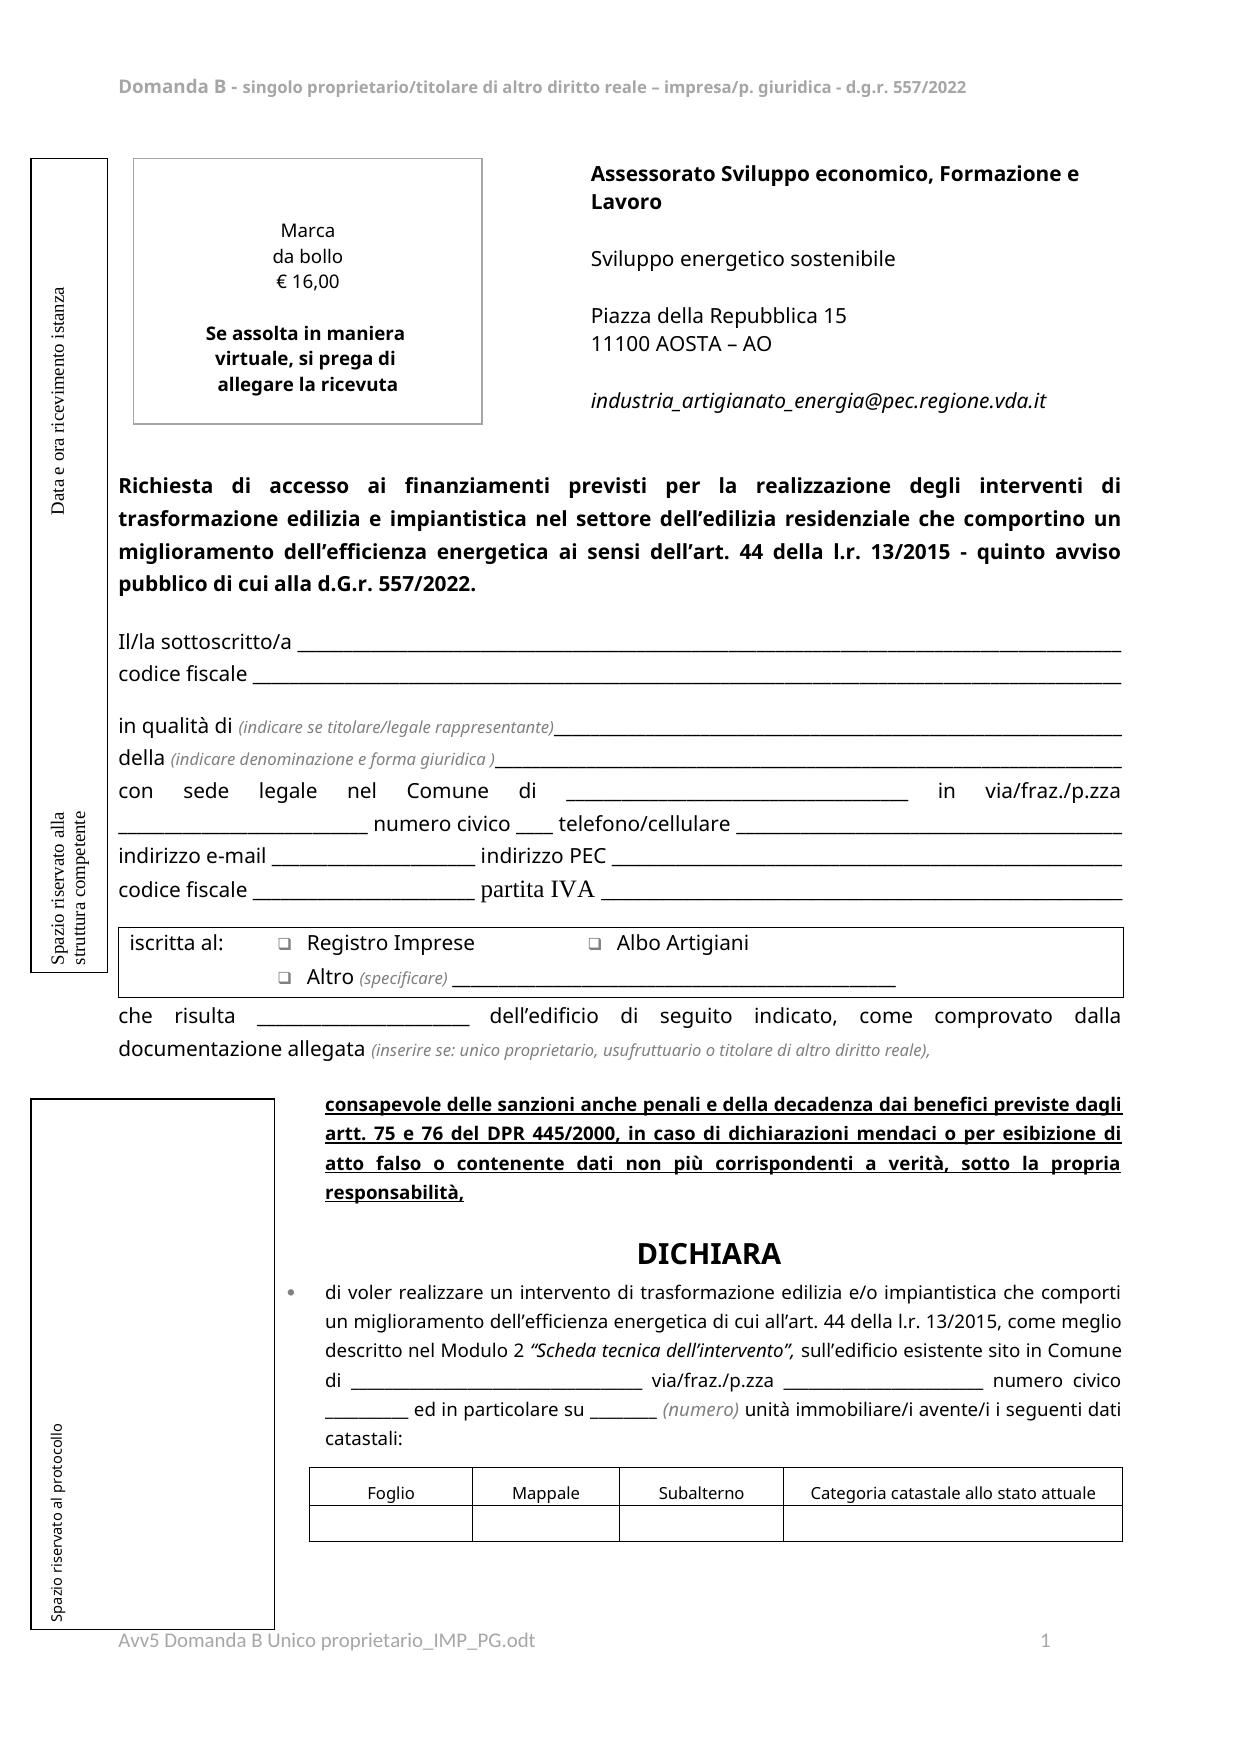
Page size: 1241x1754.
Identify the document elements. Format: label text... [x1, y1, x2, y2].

text Marca [149, 218, 466, 243]
text virtuale, si prega di [149, 345, 466, 371]
text che risulta _______________________ dell’edificio di seguito indicato, come comprovato dalla documentazione allegata (inserire se: unico proprietario, usufruttuario o titolare di altro diritto reale), [118, 1001, 1122, 1062]
table_cell [473, 1506, 619, 1541]
text Assessorato Sviluppo economico, Formazione e Lavoro [591, 159, 1122, 216]
text Il/la sottoscritto/a [118, 627, 1122, 655]
table_header Categoria catastale allo stato attuale [784, 1468, 1122, 1505]
text atto falso o contenente dati non più corrispondenti a verità, sotto la propria responsabilità, [325, 1144, 1122, 1205]
text € 16,00 [149, 269, 466, 294]
table_header Foglio [310, 1468, 472, 1505]
text indirizzo e-mail ______________________ indirizzo PEC [118, 841, 1122, 870]
table_cell [119, 962, 262, 997]
table_cell [784, 1506, 1122, 1541]
table_cell [620, 1506, 783, 1541]
table_cell [310, 1506, 472, 1541]
text codice fiscale ________________________ partita IVA [118, 874, 1122, 903]
text in qualità di (indicare se titolare/legale rappresentante) [118, 711, 1122, 739]
text allegare la ricevuta [149, 371, 466, 396]
text Sviluppo energetico sostenibile [591, 244, 1122, 272]
text consapevole delle sanzioni anche penali e della decadenza dai benefici previste dagli [325, 1091, 1122, 1113]
text da bollo [149, 243, 466, 269]
text Richiesta di accesso ai finanziamenti previsti per la realizzazione degli interventi di trasformazione edilizia e impiantistica nel settore dell’edilizia residenziale che comportino un miglioramento dell’efficienza energetica ai sensi dell’art. 44 della l.r. 13/2015 - quinto avviso pubblico di cui alla d.G.r. 557/2022. [118, 472, 1122, 598]
text 11100 AOSTA – AO [591, 329, 1122, 358]
table_header Mappale [473, 1468, 619, 1505]
text con sede legale nel Comune di _____________________________________ in via/fraz./p.zza ___________________________ numero civico ____ telefono/cellulare [118, 776, 1122, 837]
text artt. 75 e 76 del DPR 445/2000, in caso di dichiarazioni mendaci o per esibizione di [325, 1115, 1122, 1142]
text DICHIARA [275, 1233, 1122, 1273]
table_header iscritta al: [119, 928, 262, 962]
table_header Albo Artigiani [573, 928, 1123, 962]
text codice fiscale [118, 659, 1122, 688]
text industria_artigianato_energia@pec.regione.vda.it [591, 386, 1122, 415]
text Piazza della Repubblica 15 [591, 301, 1122, 329]
table_header Registro Imprese [262, 928, 572, 962]
text della (indicare denominazione e forma giuridica ) [118, 743, 1122, 772]
text Se assolta in maniera [149, 320, 466, 345]
list di voler realizzare un intervento di trasformazione edilizia e/o impiantistica che comporti un miglioramento dell’efficienza energetica di cui all’art. 44 della l.r. 13/2015, come meglio descritto nel Modulo 2 “Scheda tecnica dell’intervento”, sull’edificio esistente sito in Comune di ___________________________________ via/fraz./p.zza ________________________ numero civico __________ ed in particolare su ________ (numero) unità immobiliare/i avente/i i seguenti dati catastali: [288, 1279, 1122, 1451]
text [134, 159, 481, 423]
table_cell Altro (specificare) ________________________________________________ [262, 962, 1123, 997]
table_header Subalterno [620, 1468, 783, 1505]
